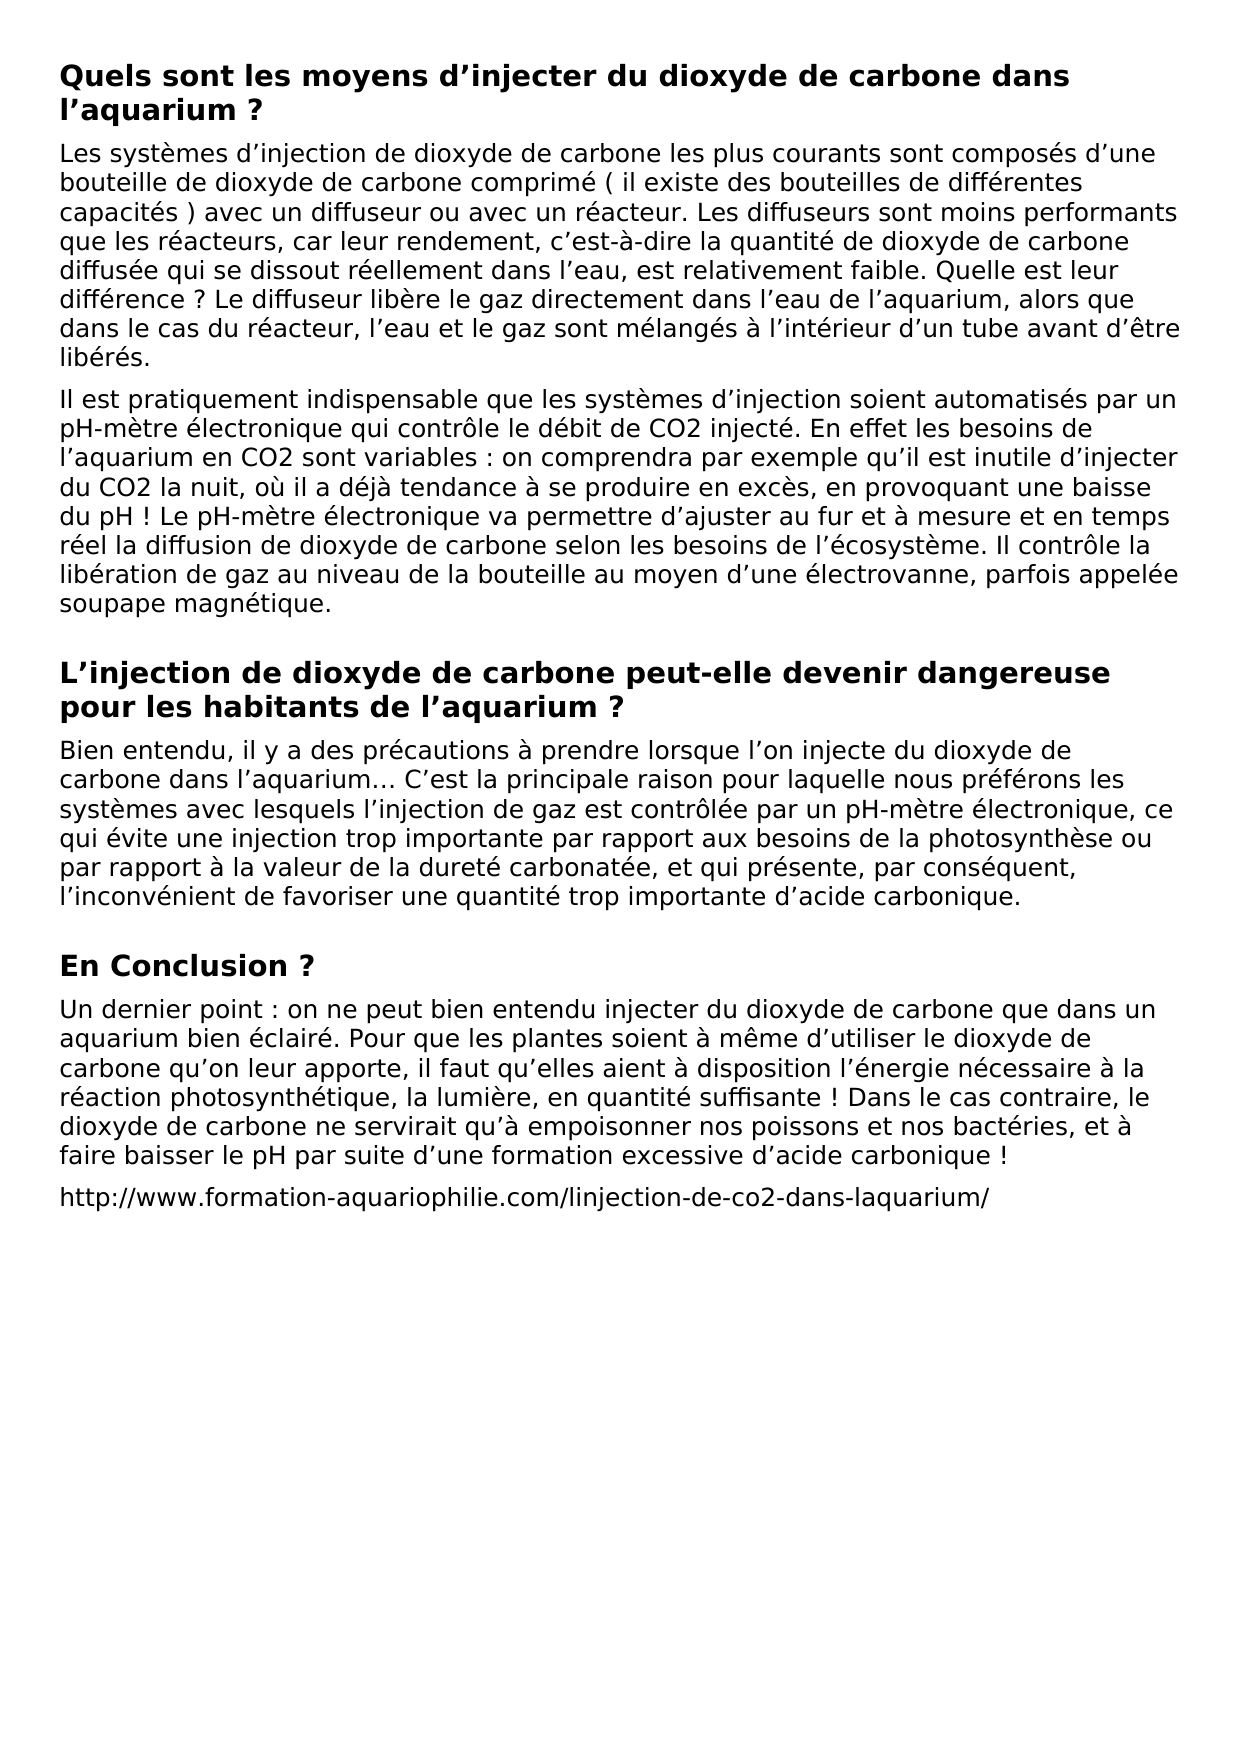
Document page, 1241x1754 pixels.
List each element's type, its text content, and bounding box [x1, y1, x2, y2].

subtitle En Conclusion ? [59, 949, 1181, 983]
text Il est pratiquement indispensable que les systèmes d’injection soient automatisés par un pH-mètre électronique qui contrôle le débit de CO2 injecté. En effet les besoins de l’aquarium en CO2 sont variables : on comprendra par exemple qu’il est inutile d’injecter du CO2 la nuit, où il a déjà tendance à se produire en excès, en provoquant une baisse du pH ! Le pH-mètre électronique va permettre d’ajuster au fur et à mesure et en temps réel la diffusion de dioxyde de carbone selon les besoins de l’écosystème. Il contrôle la libération de gaz au niveau de la bouteille au moyen d’une électrovanne, parfois appelée soupape magnétique. [59, 385, 1181, 619]
subtitle L’injection de dioxyde de carbone peut-elle devenir dangereuse pour les habitants de l’aquarium ? [59, 656, 1181, 724]
text Un dernier point : on ne peut bien entendu injecter du dioxyde de carbone que dans un aquarium bien éclairé. Pour que les plantes soient à même d’utiliser le dioxyde de carbone qu’on leur apporte, il faut qu’elles aient à disposition l’énergie nécessaire à la réaction photosynthétique, la lumière, en quantité suffisante ! Dans le cas contraire, le dioxyde de carbone ne servirait qu’à empoisonner nos poissons et nos bactéries, et à faire baisser le pH par suite d’une formation excessive d’acide carbonique ! [59, 996, 1181, 1171]
text http://www.formation-aquariophilie.com/linjection-de-co2-dans-laquarium/ [59, 1183, 1181, 1212]
text Les systèmes d’injection de dioxyde de carbone les plus courants sont composés d’une bouteille de dioxyde de carbone comprimé ( il existe des bouteilles de différentes capacités ) avec un diffuseur ou avec un réacteur. Les diffuseurs sont moins performants que les réacteurs, car leur rendement, c’est-à-dire la quantité de dioxyde de carbone diffusée qui se dissout réellement dans l’eau, est relativement faible. Quelle est leur différence ? Le diffuseur libère le gaz directement dans l’eau de l’aquarium, alors que dans le cas du réacteur, l’eau et le gaz sont mélangés à l’intérieur d’un tube avant d’être libérés. [59, 139, 1181, 373]
text Bien entendu, il y a des précautions à prendre lorsque l’on injecte du dioxyde de carbone dans l’aquarium… C’est la principale raison pour laquelle nous préférons les systèmes avec lesquels l’injection de gaz est contrôlée par un pH-mètre électronique, ce qui évite une injection trop importante par rapport aux besoins de la photosynthèse ou par rapport à la valeur de la dureté carbonatée, et qui présente, par conséquent, l’inconvénient de favoriser une quantité trop importante d’acide carbonique. [59, 737, 1181, 912]
subtitle Quels sont les moyens d’injecter du dioxyde de carbone dans l’aquarium ? [59, 59, 1181, 127]
